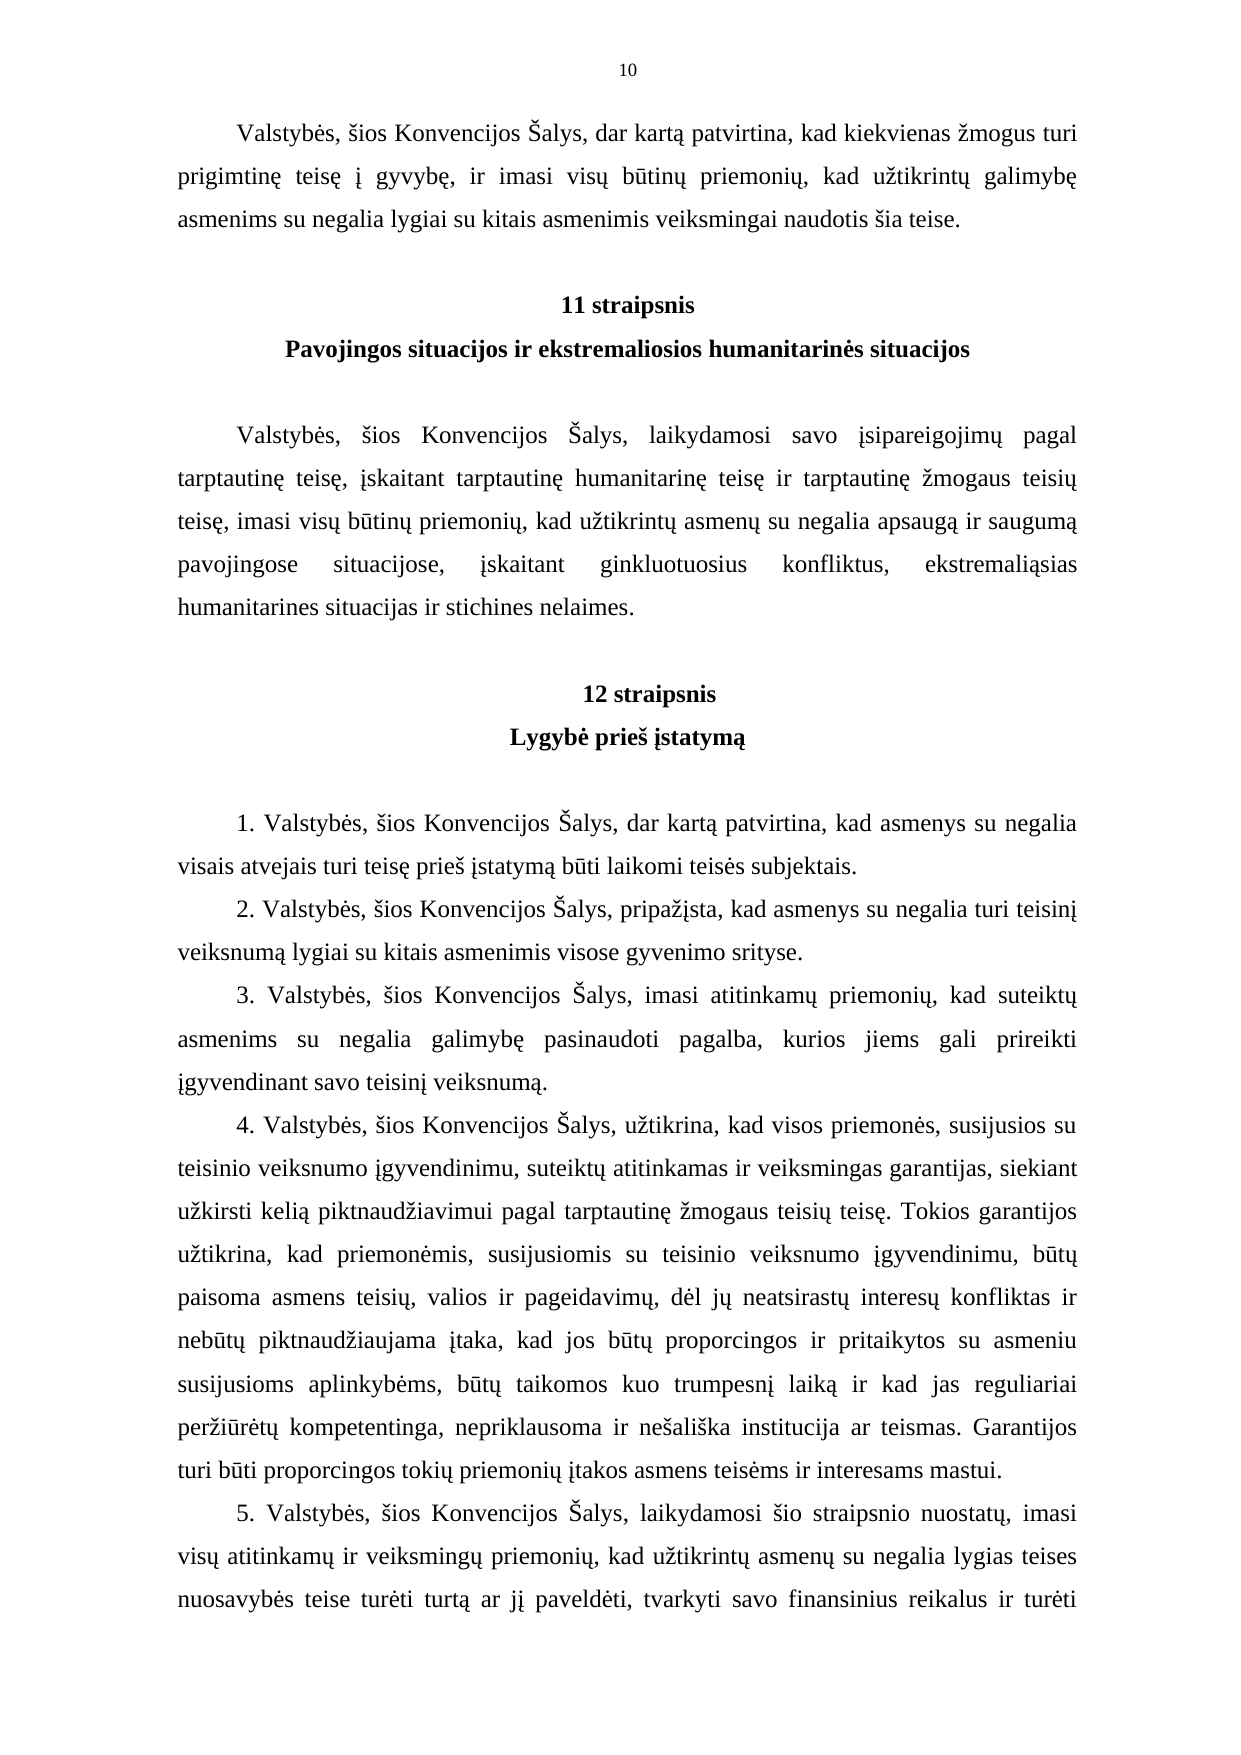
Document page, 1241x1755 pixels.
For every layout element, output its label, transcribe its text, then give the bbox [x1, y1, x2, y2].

text Valstybės, šios Konvencijos Šalys, laikydamosi savo įsipareigojimų pagal tarptautinę teisę, įskaitant tarptautinę humanitarinę teisę ir tarptautinę žmogaus teisių teisę, imasi visų būtinų priemonių, kad užtikrintų asmenų su negalia apsaugą ir saugumą pavojingose situacijose, įskaitant ginkluotuosius konfliktus, ekstremaliąsias humanitarines situacijas ir stichines nelaimes. [177, 420, 1078, 621]
text 4. Valstybės, šios Konvencijos Šalys, užtikrina, kad visos priemonės, susijusios su teisinio veiksnumo įgyvendinimu, suteiktų atitinkamas ir veiksmingas garantijas, siekiant užkirsti kelią piktnaudžiavimui pagal tarptautinę žmogaus teisių teisę. Tokios garantijos užtikrina, kad priemonėmis, susijusiomis su teisinio veiksnumo įgyvendinimu, būtų paisoma asmens teisių, valios ir pageidavimų, dėl jų neatsirastų interesų konfliktas ir nebūtų piktnaudžiaujama įtaka, kad jos būtų proporcingos ir pritaikytos su asmeniu susijusioms aplinkybėms, būtų taikomos kuo trumpesnį laiką ir kad jas reguliariai peržiūrėtų kompetentinga, nepriklausoma ir nešališka institucija ar teismas. Garantijos turi būti proporcingos tokių priemonių įtakos asmens teisėms ir interesams mastui. [177, 1110, 1078, 1484]
text Lygybė prieš įstatymą [177, 722, 1078, 751]
text 2. Valstybės, šios Konvencijos Šalys, pripažįsta, kad asmenys su negalia turi teisinį veiksnumą lygiai su kitais asmenimis visose gyvenimo srityse. [177, 894, 1078, 966]
text Valstybės, šios Konvencijos Šalys, dar kartą patvirtina, kad kiekvienas žmogus turi prigimtinę teisę į gyvybę, ir imasi visų būtinų priemonių, kad užtikrintų galimybę asmenims su negalia lygiai su kitais asmenimis veiksmingai naudotis šia teise. [177, 118, 1078, 233]
text 11 straipsnis [177, 291, 1078, 319]
text 5. Valstybės, šios Konvencijos Šalys, laikydamosi šio straipsnio nuostatų, imasi visų atitinkamų ir veiksmingų priemonių, kad užtikrintų asmenų su negalia lygias teises nuosavybės teise turėti turtą ar jį paveldėti, tvarkyti savo finansinius reikalus ir turėti [177, 1498, 1078, 1613]
text 3. Valstybės, šios Konvencijos Šalys, imasi atitinkamų priemonių, kad suteiktų asmenims su negalia galimybę pasinaudoti pagalba, kurios jiems gali prireikti įgyvendinant savo teisinį veiksnumą. [177, 981, 1078, 1096]
text 12 straipsnis [447, 679, 1078, 707]
text 1. Valstybės, šios Konvencijos Šalys, dar kartą patvirtina, kad asmenys su negalia visais atvejais turi teisę prieš įstatymą būti laikomi teisės subjektais. [177, 808, 1078, 880]
text Pavojingos situacijos ir ekstremaliosios humanitarinės situacijos [177, 334, 1078, 362]
